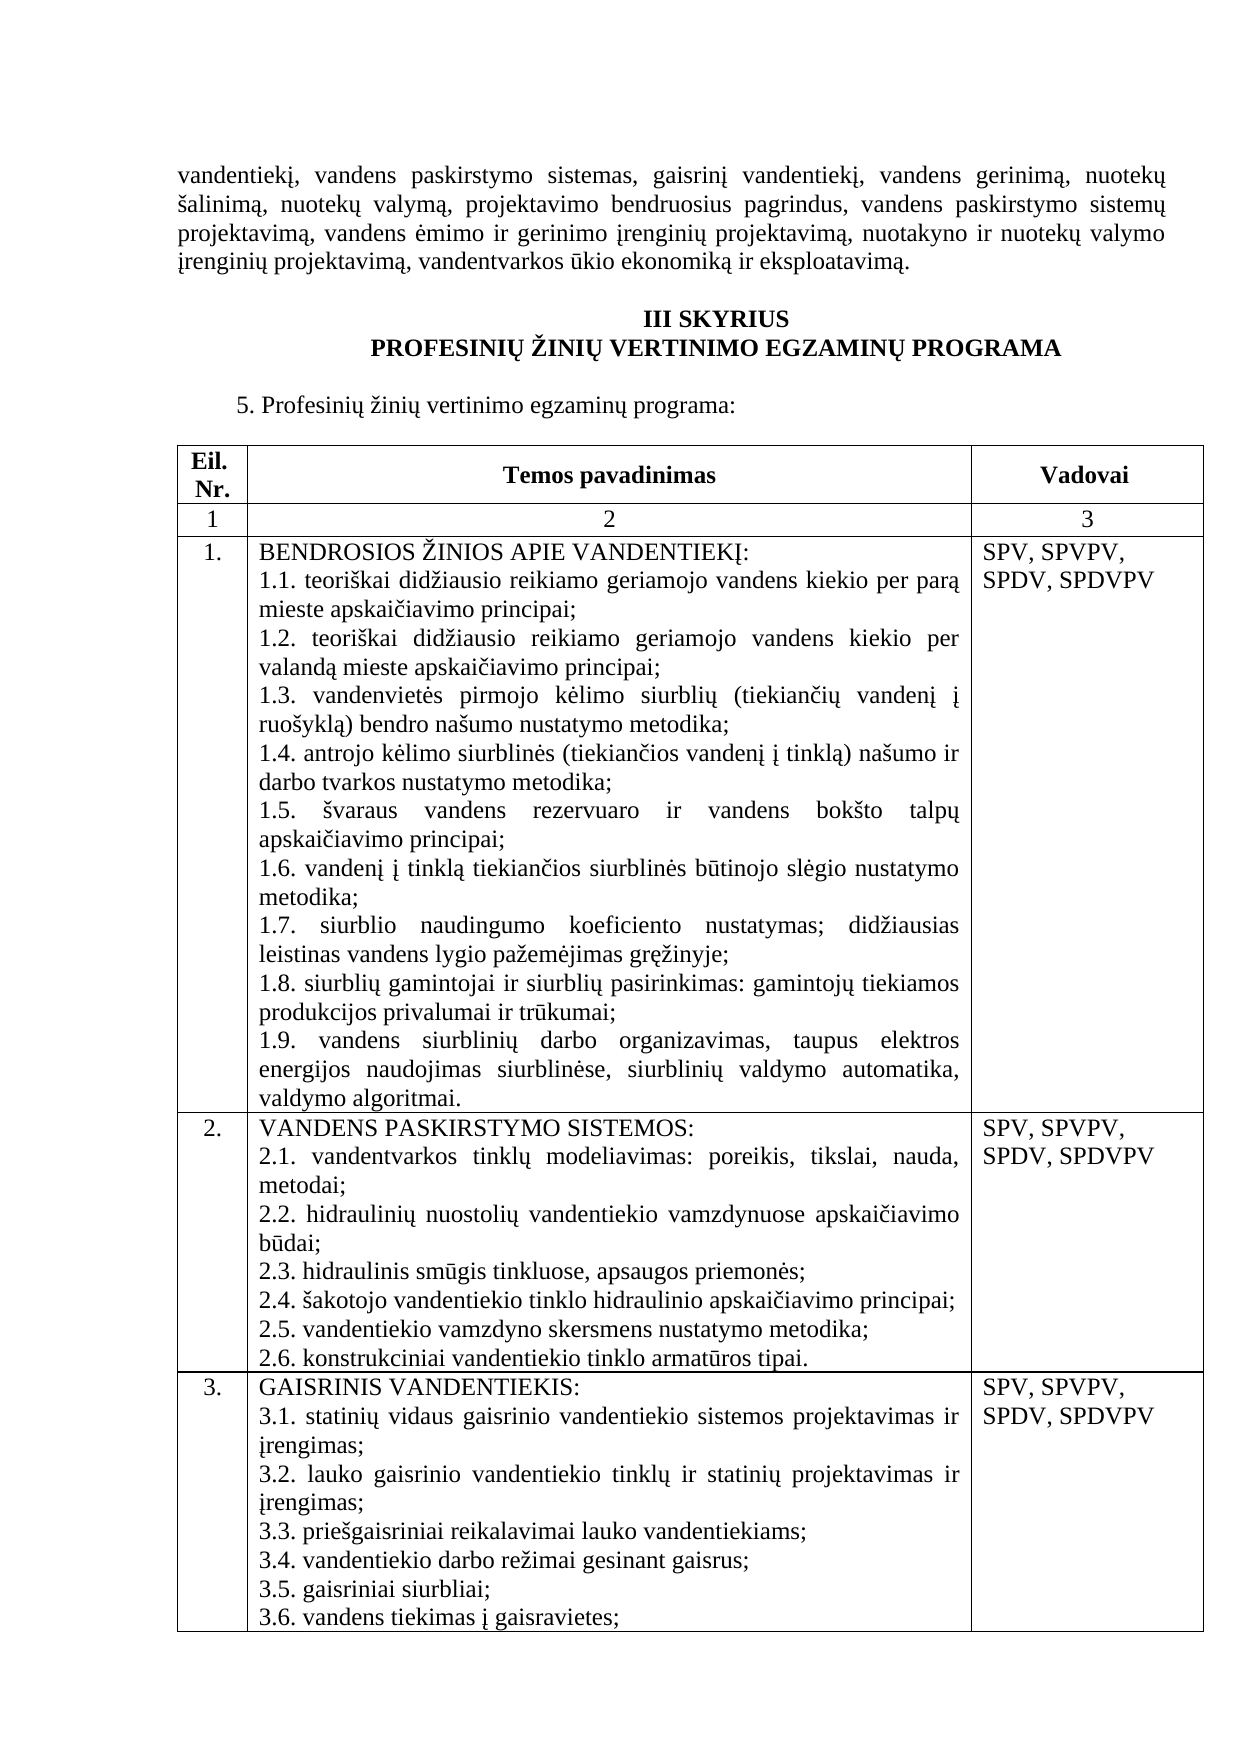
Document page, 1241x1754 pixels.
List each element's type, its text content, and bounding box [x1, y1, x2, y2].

table_cell 1. [178, 537, 247, 1112]
table_header Temos pavadinimas [248, 446, 971, 503]
text vandentiekį, vandens paskirstymo sistemas, gaisrinį vandentiekį, vandens gerinimą, nuotekų šalinimą, nuotekų valymą, projektavimo bendruosius pagrindus, vandens paskirstymo sistemų projektavimą, vandens ėmimo ir gerinimo įrenginių projektavimą, nuotakyno ir nuotekų valymo įrenginių projektavimą, vandentvarkos ūkio ekonomiką ir eksploatavimą. [177, 160, 1166, 275]
table_cell SPV, SPVPV, SPDV, SPDVPV [972, 1373, 1203, 1631]
table_cell 2. [178, 1113, 247, 1371]
table_header Vadovai [972, 446, 1203, 503]
table_cell GAISRINIS VANDENTIEKIS: 3.1. statinių vidaus gaisrinio vandentiekio sistemos projektavimas ir įrengimas; 3.2. lauko gaisrinio vandentiekio tinklų ir statinių projektavimas ir įrengimas; 3.3. priešgaisriniai reikalavimai lauko vandentiekiams; 3.4. vandentiekio darbo režimai gesinant gaisrus; 3.5. gaisriniai siurbliai; 3.6. vandens tiekimas į gaisravietes; [248, 1373, 971, 1631]
table_cell 2 [248, 504, 971, 536]
table_cell VANDENS PASKIRSTYMO SISTEMOS: 2.1. vandentvarkos tinklų modeliavimas: poreikis, tikslai, nauda, metodai; 2.2. hidraulinių nuostolių vandentiekio vamzdynuose apskaičiavimo būdai; 2.3. hidraulinis smūgis tinkluose, apsaugos priemonės; 2.4. šakotojo vandentiekio tinklo hidraulinio apskaičiavimo principai; 2.5. vandentiekio vamzdyno skersmens nustatymo metodika; 2.6. konstrukciniai vandentiekio tinklo armatūros tipai. [248, 1113, 971, 1371]
table_cell SPV, SPVPV, SPDV, SPDVPV [972, 1113, 1203, 1371]
text PROFESINIŲ ŽINIŲ VERTINIMO EGZAMINŲ PROGRAMA [177, 333, 1166, 361]
table_header Eil. Nr. [178, 446, 247, 503]
text 5. Profesinių žinių vertinimo egzaminų programa: [177, 390, 1166, 419]
table_cell 3 [972, 504, 1203, 536]
table_cell SPV, SPVPV, SPDV, SPDVPV [972, 537, 1203, 1112]
text III SKYRIUS [177, 304, 1166, 333]
table_cell BENDROSIOS ŽINIOS APIE VANDENTIEKĮ: 1.1. teoriškai didžiausio reikiamo geriamojo vandens kiekio per parą mieste apskaičiavimo principai; 1.2. teoriškai didžiausio reikiamo geriamojo vandens kiekio per valandą mieste apskaičiavimo principai; 1.3. vandenvietės pirmojo kėlimo siurblių (tiekiančių vandenį į ruošyklą) bendro našumo nustatymo metodika; 1.4. antrojo kėlimo siurblinės (tiekiančios vandenį į tinklą) našumo ir darbo tvarkos nustatymo metodika; 1.5. švaraus vandens rezervuaro ir vandens bokšto talpų apskaičiavimo principai; 1.6. vandenį į tinklą tiekiančios siurblinės būtinojo slėgio nustatymo metodika; 1.7. siurblio naudingumo koeficiento nustatymas; didžiausias leistinas vandens lygio pažemėjimas gręžinyje; 1.8. siurblių gamintojai ir siurblių pasirinkimas: gamintojų tiekiamos produkcijos privalumai ir trūkumai; 1.9. vandens siurblinių darbo organizavimas, taupus elektros energijos naudojimas siurblinėse, siurblinių valdymo automatika, valdymo algoritmai. [248, 537, 971, 1112]
table_cell 1 [178, 504, 247, 536]
table_cell 3. [178, 1373, 247, 1631]
